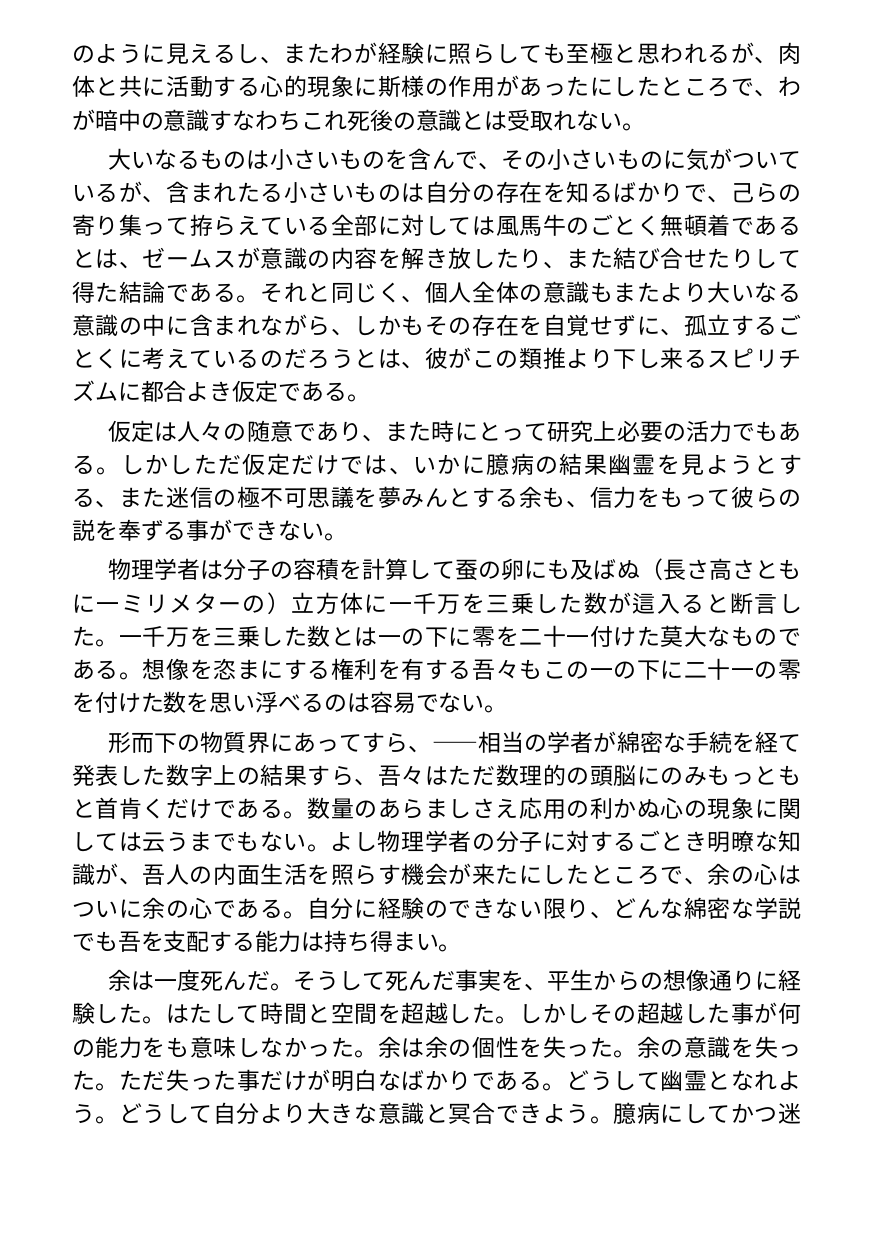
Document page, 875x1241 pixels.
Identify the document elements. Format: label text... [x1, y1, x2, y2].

text 形而下の物質界にあってすら、――相当の学者が綿密な手続を経て発表した数字上の結果すら、吾々はただ数理的の頭脳にのみもっともと首肯くだけである。数量のあらましさえ応用の利かぬ心の現象に関しては云うまでもない。よし物理学者の分子に対するごとき明暸な知識が、吾人の内面生活を照らす機会が来たにしたところで、余の心はついに余の心である。自分に経験のできない限り、どんな綿密な学説でも吾を支配する能力は持ち得まい。 [72, 724, 802, 957]
text 仮定は人々の随意であり、また時にとって研究上必要の活力でもある。しかしただ仮定だけでは、いかに臆病の結果幽霊を見ようとする、また迷信の極不可思議を夢みんとする余も、信力をもって彼らの説を奉ずる事ができない。 [72, 413, 802, 546]
text のように見えるし、またわが経験に照らしても至極と思われるが、肉体と共に活動する心的現象に斯様の作用があったにしたところで、わが暗中の意識すなわちこれ死後の意識とは受取れない。 [72, 36, 802, 136]
text 物理学者は分子の容積を計算して蚕の卵にも及ばぬ（長さ高さともに一ミリメターの）立方体に一千万を三乗した数が這入ると断言した。一千万を三乗した数とは一の下に零を二十一付けた莫大なものである。想像を恣まにする権利を有する吾々もこの一の下に二十一の零を付けた数を思い浮べるのは容易でない。 [72, 552, 802, 718]
text 大いなるものは小さいものを含んで、その小さいものに気がついているが、含まれたる小さいものは自分の存在を知るばかりで、己らの寄り集って拵らえている全部に対しては風馬牛のごとく無頓着であるとは、ゼームスが意識の内容を解き放したり、また結び合せたりして得た結論である。それと同じく、個人全体の意識もまたより大いなる意識の中に含まれながら、しかもその存在を自覚せずに、孤立するごとくに考えているのだろうとは、彼がこの類推より下し来るスピリチズムに都合よき仮定である。 [72, 142, 802, 407]
text 余は一度死んだ。そうして死んだ事実を、平生からの想像通りに経験した。はたして時間と空間を超越した。しかしその超越した事が何の能力をも意味しなかった。余は余の個性を失った。余の意識を失った。ただ失った事だけが明白なばかりである。どうして幽霊となれよう。どうして自分より大きな意識と冥合できよう。臆病にしてかつ迷 [72, 963, 802, 1129]
